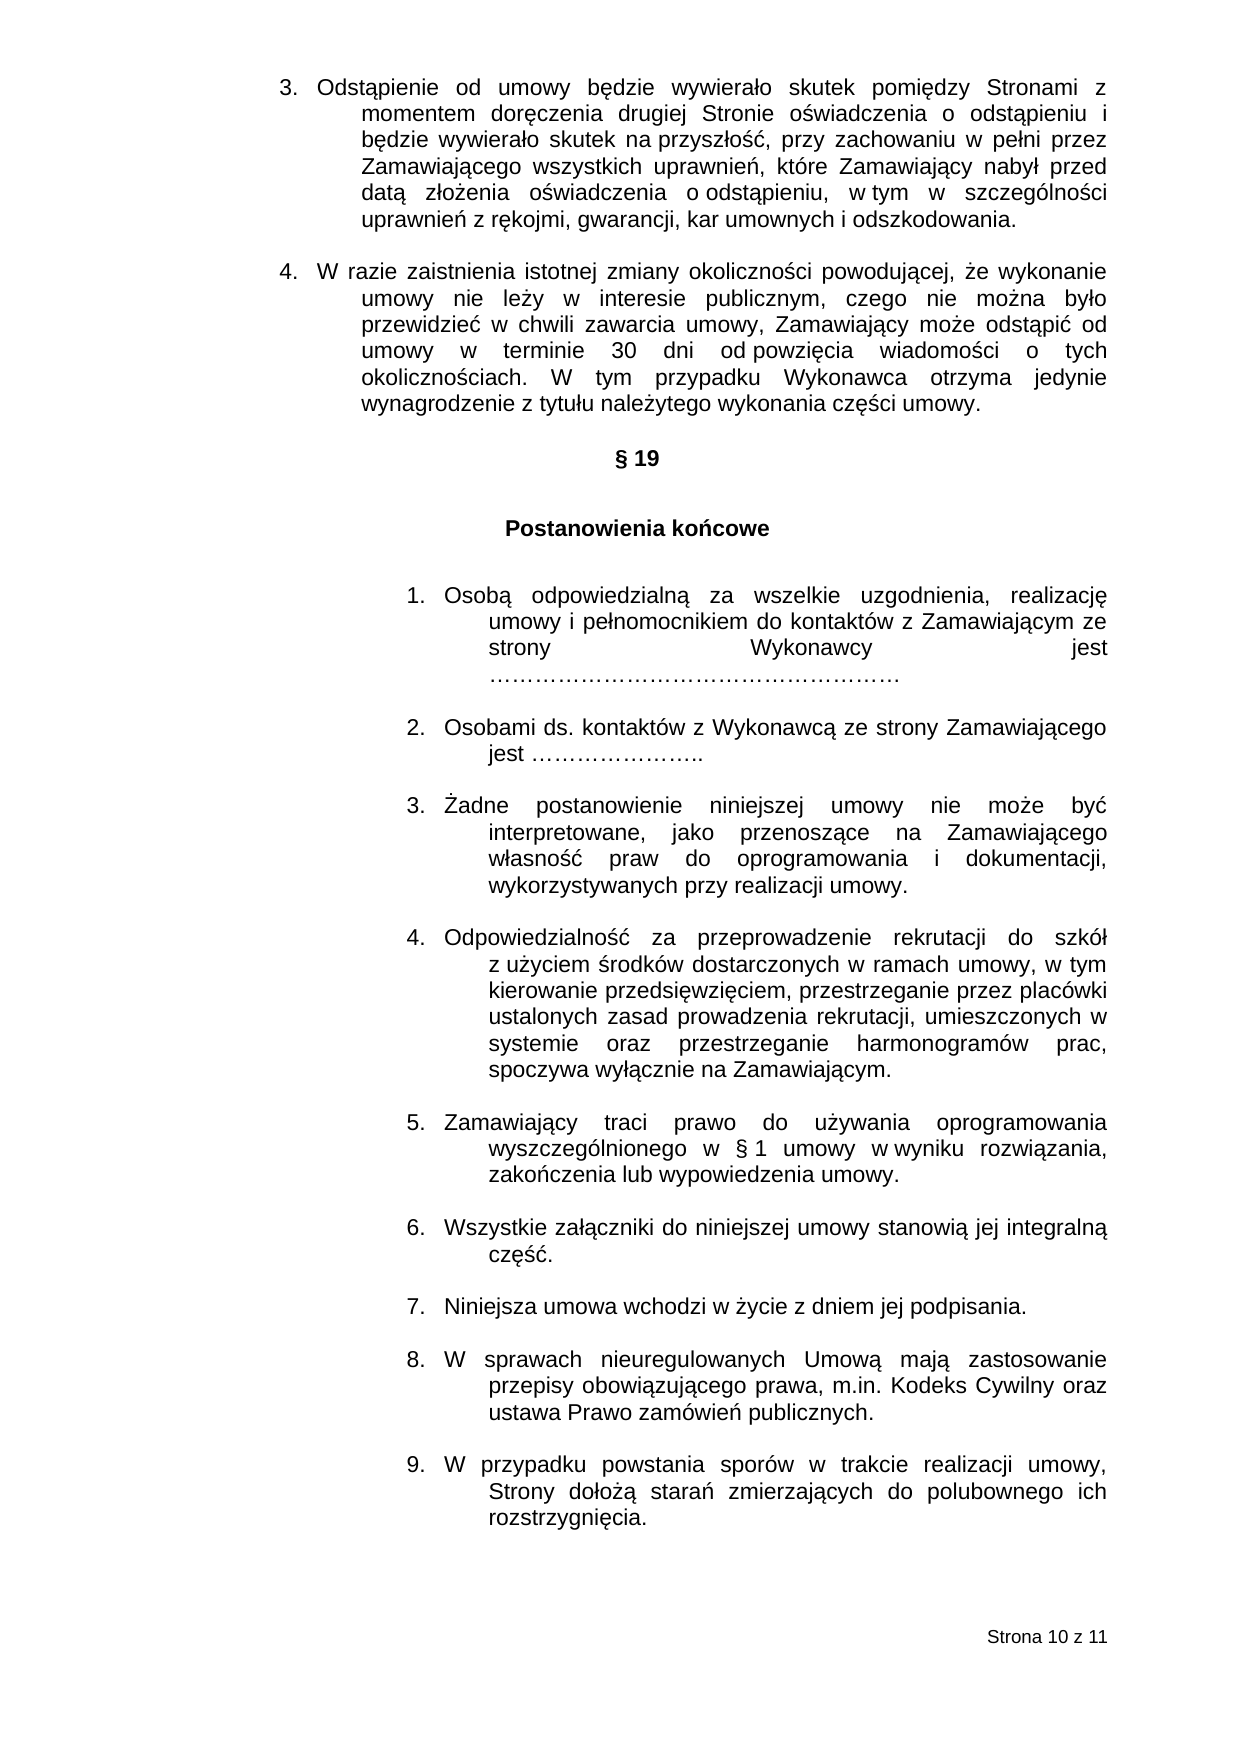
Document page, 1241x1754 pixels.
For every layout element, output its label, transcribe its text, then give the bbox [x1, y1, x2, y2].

list W sprawach nieuregulowanych Umową mają zastosowanie przepisy obowiązującego prawa, m.in. Kodeks Cywilny oraz ustawa Prawo zamówień publicznych. [406, 1346, 1107, 1425]
text § 19 [167, 445, 1107, 471]
list Niniejsza umowa wchodzi w życie z dniem jej podpisania. [406, 1293, 1107, 1319]
list Żadne postanowienie niniejszej umowy nie może być interpretowane, jako przenoszące na Zamawiającego własność praw do oprogramowania i dokumentacji, wykorzystywanych przy realizacji umowy. [406, 792, 1107, 898]
list Odpowiedzialność za przeprowadzenie rekrutacji do szkół z użyciem środków dostarczonych w ramach umowy, w tym kierowanie przedsięwzięciem, przestrzeganie przez placówki ustalonych zasad prowadzenia rekrutacji, umieszczonych w systemie oraz przestrzeganie harmonogramów prac, spoczywa wyłącznie na Zamawiającym. [406, 924, 1107, 1082]
list Osobami ds. kontaktów z Wykonawcą ze strony Zamawiającego jest ………………….. [406, 713, 1107, 766]
list Wszystkie załączniki do niniejszej umowy stanowią jej integralną część. [406, 1214, 1107, 1267]
list W przypadku powstania sporów w trakcie realizacji umowy, Strony dołożą starań zmierzających do polubownego ich rozstrzygnięcia. [406, 1451, 1107, 1530]
list W razie zaistnienia istotnej zmiany okoliczności powodującej, że wykonanie umowy nie leży w interesie publicznym, czego nie można było przewidzieć w chwili zawarcia umowy, Zamawiający może odstąpić od umowy w terminie 30 dni od powzięcia wiadomości o tych okolicznościach. W tym przypadku Wykonawca otrzyma jedynie wynagrodzenie z tytułu należytego wykonania części umowy. [279, 258, 1107, 416]
list Odstąpienie od umowy będzie wywierało skutek pomiędzy Stronami z momentem doręczenia drugiej Stronie oświadczenia o odstąpieniu i będzie wywierało skutek na przyszłość, przy zachowaniu w pełni przez Zamawiającego wszystkich uprawnień, które Zamawiający nabył przed datą złożenia oświadczenia o odstąpieniu, w tym w szczególności uprawnień z rękojmi, gwarancji, kar umownych i odszkodowania. [279, 74, 1107, 232]
text Postanowienia końcowe [167, 514, 1107, 541]
list Osobą odpowiedzialną za wszelkie uzgodnienia, realizację umowy i pełnomocnikiem do kontaktów z Zamawiającym ze strony Wykonawcy jest ……………………………………………… [406, 582, 1107, 687]
list Zamawiający traci prawo do używania oprogramowania wyszczególnionego w § 1 umowy w wyniku rozwiązania, zakończenia lub wypowiedzenia umowy. [406, 1109, 1107, 1188]
